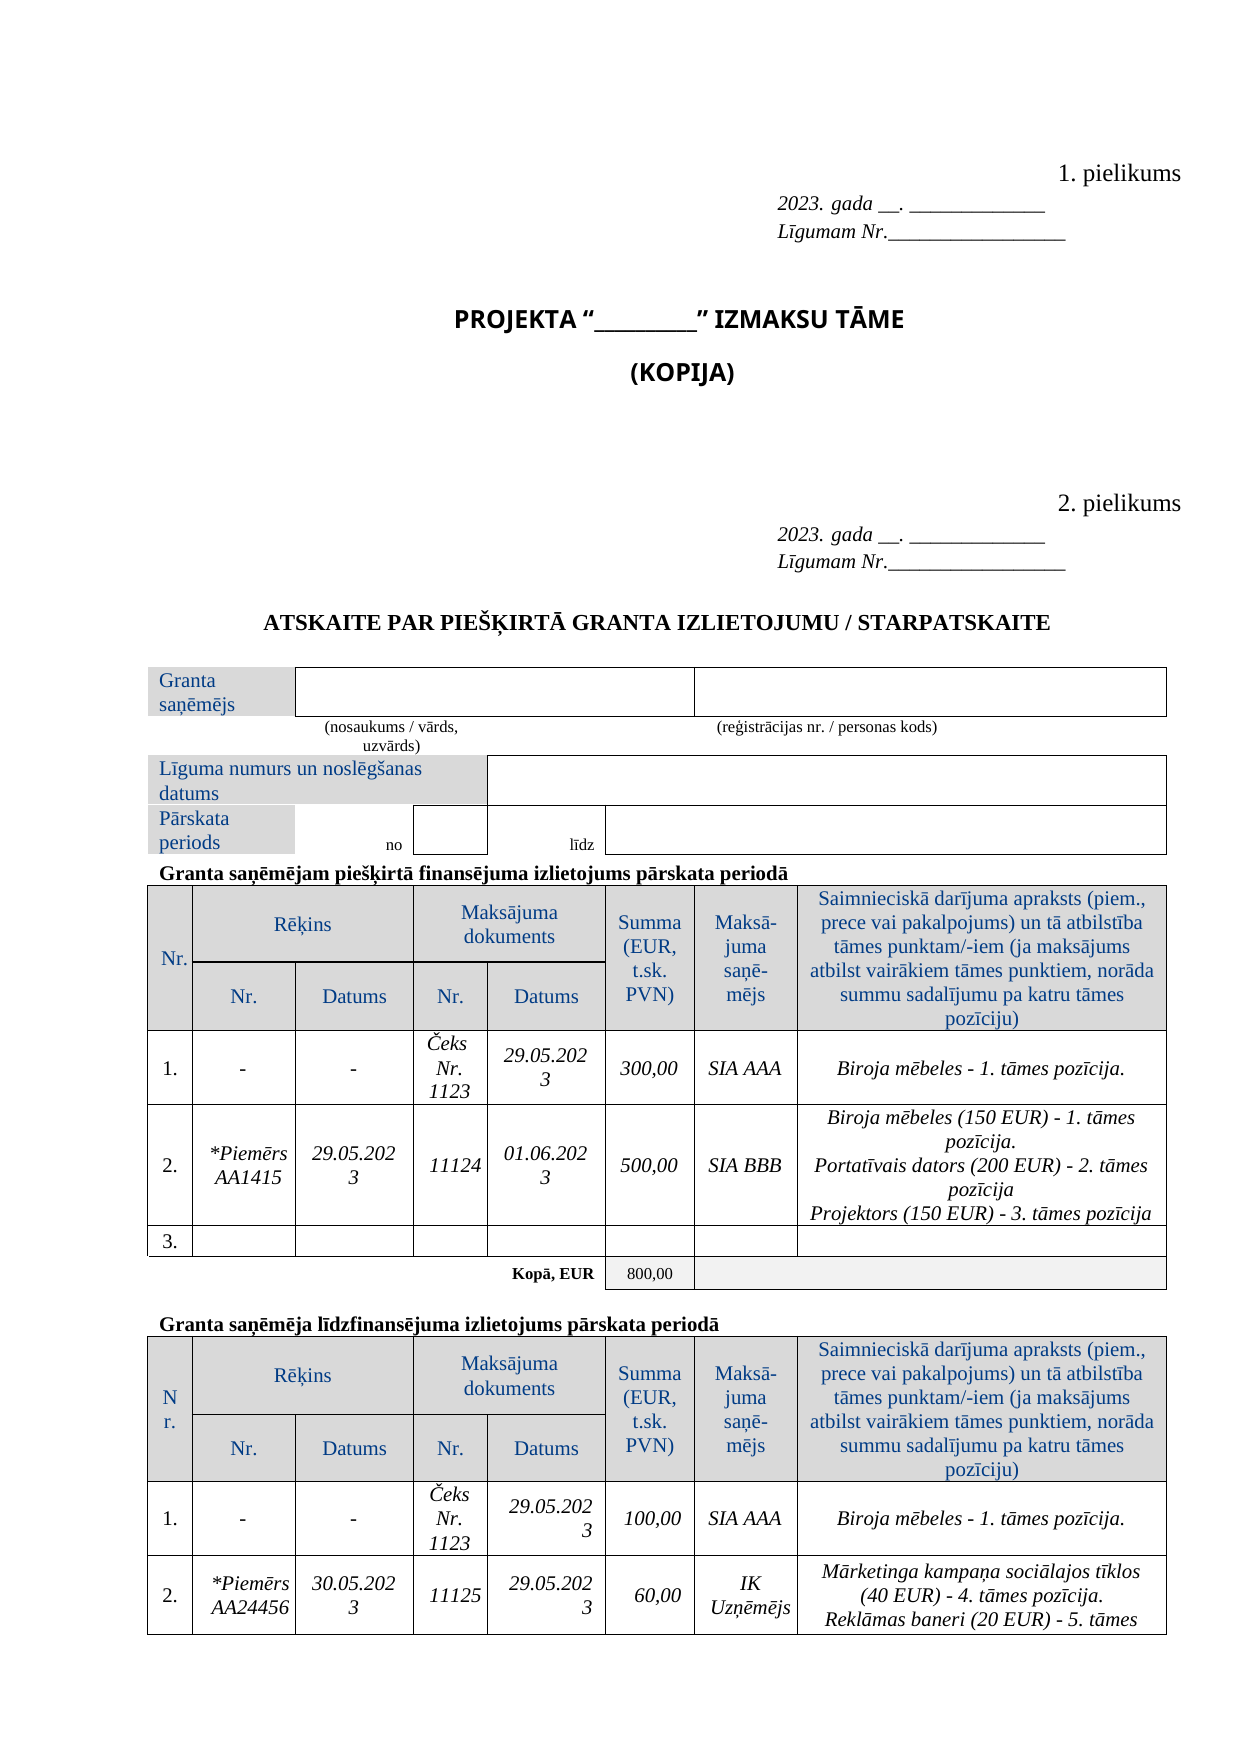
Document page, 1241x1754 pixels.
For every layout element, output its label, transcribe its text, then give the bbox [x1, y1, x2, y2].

table_cell [414, 1226, 487, 1256]
table_cell 800,00 [606, 1257, 694, 1289]
subtitle Līgumam Nr._________________ [702, 549, 1181, 573]
table_cell [606, 1226, 694, 1256]
table_cell IK Uzņēmējs [695, 1556, 797, 1634]
table_cell 3. [148, 1226, 192, 1256]
table_cell [695, 668, 1166, 716]
table_cell [148, 716, 192, 755]
table_cell 1. [148, 1031, 192, 1103]
table_cell [414, 636, 487, 667]
table_cell [488, 1226, 605, 1256]
table_cell [488, 756, 1166, 804]
table_cell 30.05.2023 [296, 1556, 413, 1634]
table_cell Biroja mēbeles - 1. tāmes pozīcija. [798, 1482, 1166, 1554]
table_cell Biroja mēbeles (150 EUR) - 1. tāmes pozīcija. Portatīvais dators (200 EUR) - 2. tāmes pozīcija Projektors (150 EUR) - 3. tāmes pozīcija [798, 1105, 1166, 1225]
table_cell [605, 636, 694, 667]
table_cell 2. [148, 1556, 192, 1634]
table_cell Nr. [414, 1415, 487, 1481]
table_cell Datums [488, 963, 605, 1030]
table_cell [192, 716, 295, 755]
table_header ATSKAITE PAR PIEŠĶIRTĀ GRANTA IZLIETOJUMU / STARPATSKAITE [148, 604, 1167, 636]
table_cell Nr. [193, 963, 295, 1030]
table_cell SIA AAA [695, 1031, 797, 1103]
text (kopija) [177, 355, 1181, 389]
table_cell [296, 668, 694, 716]
table_cell Kopā, EUR [149, 1257, 605, 1289]
table_cell 29.05.2023 [488, 1556, 605, 1634]
table_cell 29.05.2023 [488, 1482, 605, 1554]
table_cell 300,00 [606, 1031, 694, 1103]
subtitle 2023. gada __. _____________ [702, 191, 1181, 215]
table_cell [296, 1226, 413, 1256]
table_cell Saimnieciskā darījuma apraksts (piem., prece vai pakalpojums) un tā atbilstība tāmes punktam/-iem (ja maksājums atbilst vairākiem tāmes punktiem, norāda summu sadalījumu pa katru tāmes pozīciju) [798, 1337, 1166, 1481]
table_cell Mārketinga kampaņa sociālajos tīklos (40 EUR) - 4. tāmes pozīcija. Reklāmas baneri (20 EUR) - 5. tāmes [798, 1556, 1166, 1634]
table_cell Nr. [148, 886, 192, 1030]
table_cell [798, 636, 1167, 667]
table_cell [798, 1226, 1166, 1256]
table_cell 1. [148, 1482, 192, 1554]
table_cell Nr. [414, 963, 487, 1030]
table_cell *Piemērs AA1415 [193, 1105, 295, 1225]
table_cell Līguma numurs un noslēgšanas datums [148, 755, 487, 804]
table_cell Maksā-juma saņē-mējs [695, 1337, 797, 1481]
table_cell (nosaukums / vārds, uzvārds) [295, 717, 487, 755]
table_cell - [296, 1031, 413, 1103]
table_cell [414, 806, 487, 854]
table_cell Čeks Nr. 1123 [414, 1031, 487, 1103]
table_cell SIA AAA [695, 1482, 797, 1554]
table_cell [695, 1226, 797, 1256]
subtitle 1. pielikums [702, 158, 1181, 187]
table_cell Biroja mēbeles - 1. tāmes pozīcija. [798, 1031, 1166, 1103]
text PROJEKTA “__________” izmaksu tāme [177, 302, 1181, 336]
table_cell Granta saņēmēja līdzfinansējuma izlietojums pārskata periodā [148, 1289, 1167, 1336]
table_cell Rēķins [193, 886, 413, 961]
table_cell Maksā-juma saņē-mējs [695, 886, 797, 1030]
table_cell 11125 [414, 1556, 487, 1634]
table_cell Datums [296, 1415, 413, 1481]
table_cell Rēķins [193, 1337, 413, 1414]
table_cell [295, 636, 413, 667]
table_cell - [193, 1031, 295, 1103]
table_cell [695, 1257, 1166, 1289]
table_cell 500,00 [606, 1105, 694, 1225]
table_cell 60,00 [606, 1556, 694, 1634]
table_cell Maksājuma dokuments [414, 1337, 605, 1414]
table_cell - [296, 1482, 413, 1554]
table_cell Datums [488, 1415, 605, 1481]
table_cell - [193, 1482, 295, 1554]
table_cell (reģistrācijas nr. / personas kods) [487, 717, 1167, 755]
table_cell Summa (EUR, t.sk. PVN) [606, 886, 694, 1030]
table_cell no [295, 805, 413, 854]
table_cell 2. [148, 1105, 192, 1225]
table_cell līdz [488, 806, 605, 854]
table_cell *Piemērs AA24456 [193, 1556, 295, 1634]
table_cell [193, 1226, 295, 1256]
table_cell Čeks Nr. 1123 [414, 1482, 487, 1554]
table_cell Granta saņēmējs [148, 667, 295, 716]
table_cell [694, 636, 797, 667]
table_cell Datums [296, 963, 413, 1030]
table_cell [606, 806, 1166, 854]
subtitle 2. pielikums [702, 488, 1181, 517]
table_cell 01.06.2023 [488, 1105, 605, 1225]
table_cell Saimnieciskā darījuma apraksts (piem., prece vai pakalpojums) un tā atbilstība tāmes punktam/-iem (ja maksājums atbilst vairākiem tāmes punktiem, norāda summu sadalījumu pa katru tāmes pozīciju) [798, 886, 1166, 1030]
table_cell 29.05.2023 [488, 1031, 605, 1103]
table_cell Summa (EUR, t.sk. PVN) [606, 1337, 694, 1481]
table_cell Nr. [193, 1415, 295, 1481]
table_cell Pārskata periods [148, 805, 295, 854]
table_cell [148, 636, 192, 667]
table_cell [192, 636, 295, 667]
table_cell Nr. [148, 1337, 192, 1481]
table_cell Maksājuma dokuments [414, 886, 605, 961]
table_cell [487, 636, 605, 667]
subtitle Līgumam Nr._________________ [702, 219, 1181, 243]
table_cell 29.05.2023 [296, 1105, 413, 1225]
subtitle 2023. gada __. _____________ [702, 521, 1181, 546]
table_cell SIA BBB [695, 1105, 797, 1225]
table_cell Granta saņēmējam piešķirtā finansējuma izlietojums pārskata periodā [148, 854, 1167, 885]
table_cell 11124 [414, 1105, 487, 1225]
table_cell 100,00 [606, 1482, 694, 1554]
